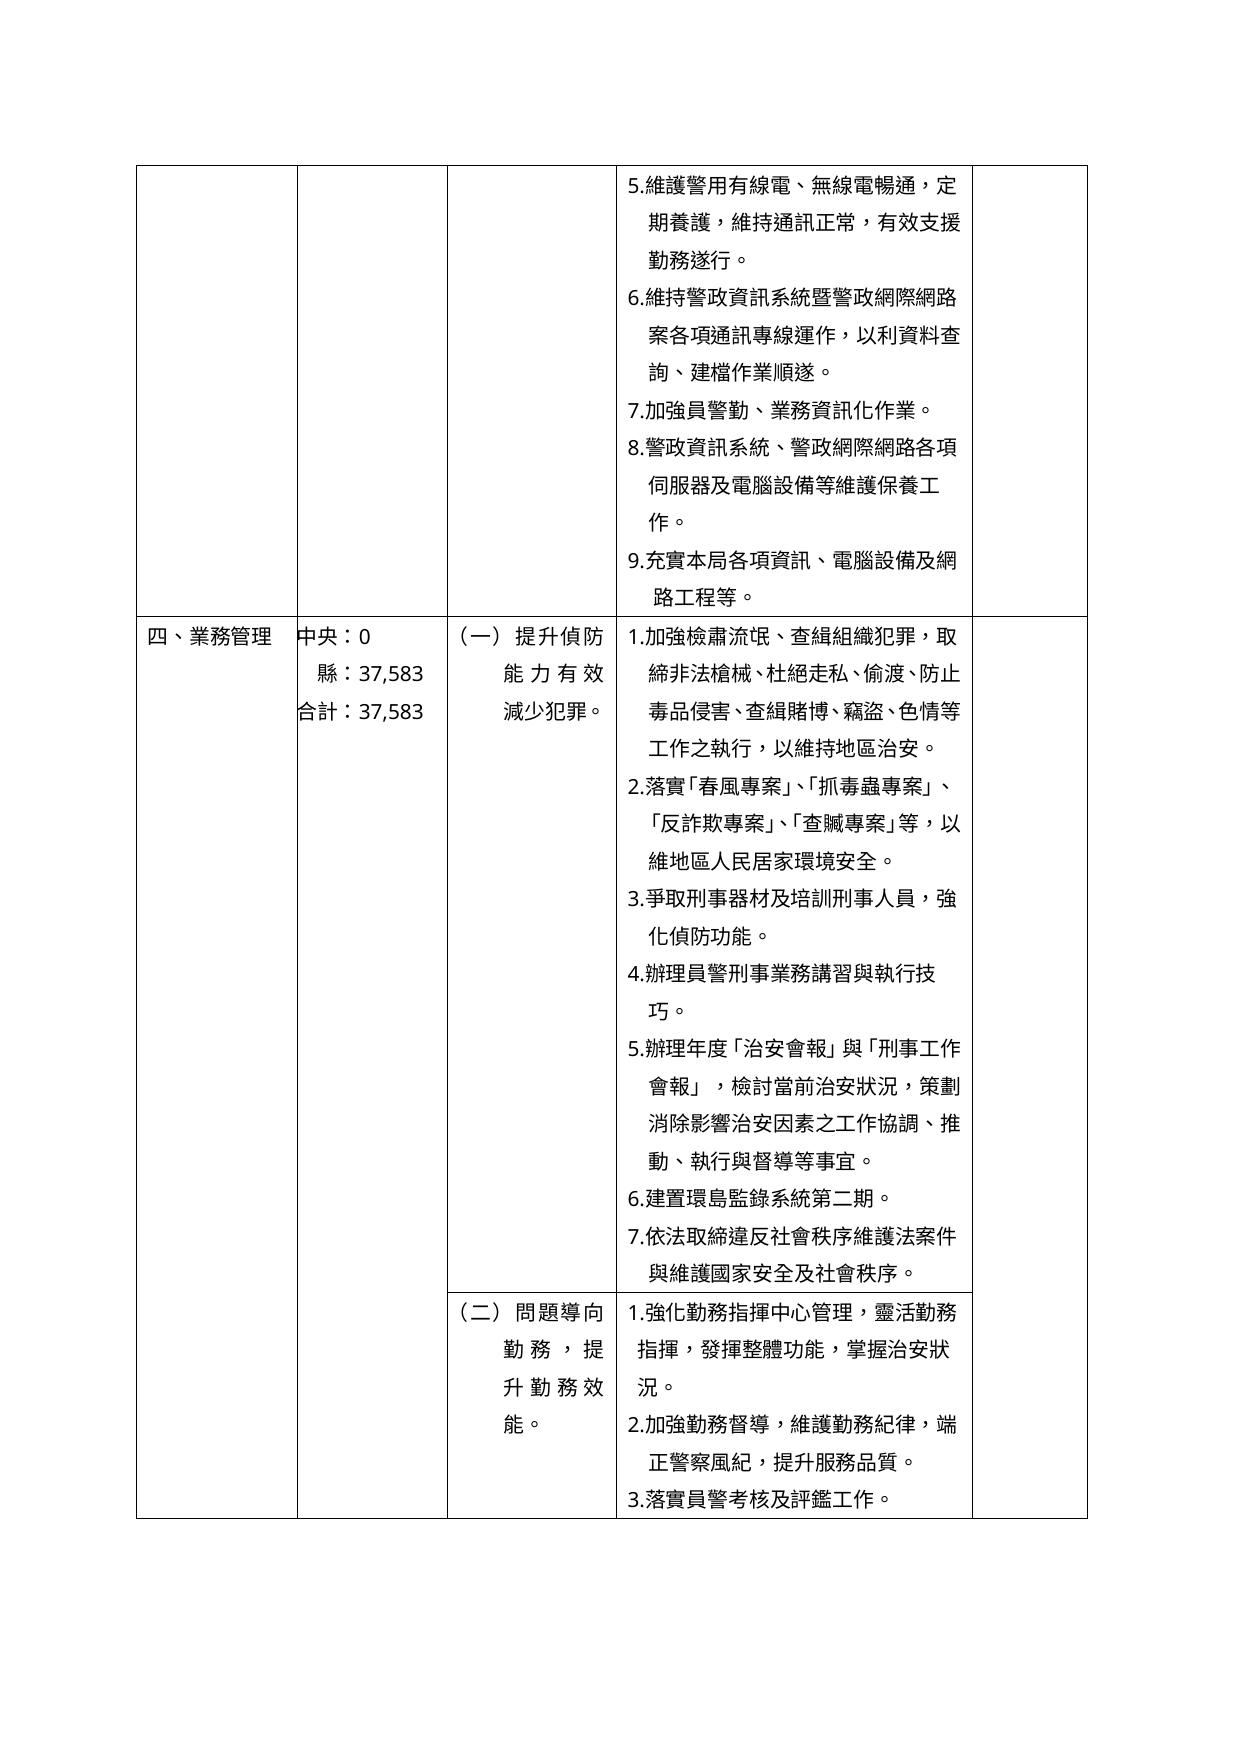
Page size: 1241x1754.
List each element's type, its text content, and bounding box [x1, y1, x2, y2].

table_cell [973, 617, 1087, 1518]
table_cell 1.加強檢肅流氓、查緝組織犯罪，取締非法槍械、杜絕走私、偷渡、防止毒品侵害、查緝賭博、竊盜、色情等工作之執行，以維持地區治安。 2.落實「春風專案」、「抓毒蟲專案」、「反詐欺專案」、「查贓專案」等，以維地區人民居家環境安全。 3.爭取刑事器材及培訓刑事人員，強化偵防功能。 4.辦理員警刑事業務講習與執行技巧。 5.辦理年度「治安會報」與「刑事工作會報」，檢討當前治安狀況，策劃消除影響治安因素之工作協調、推動、執行與督導等事宜。 6.建置環島監錄系統第二期。 7.依法取締違反社會秩序維護法案件與維護國家安全及社會秩序。 [617, 617, 972, 1292]
table_cell （一）提升偵防能力有效減少犯罪。 [448, 617, 616, 1292]
table_cell 5.維護警用有線電、無線電暢通，定期養護，維持通訊正常，有效支援勤務遂行。 6.維持警政資訊系統暨警政網際網路案各項通訊專線運作，以利資料查詢、建檔作業順遂。 7.加強員警勤、業務資訊化作業。 8.警政資訊系統、警政網際網路各項伺服器及電腦設備等維護保養工作。 9.充實本局各項資訊、電腦設備及網路工程等。 [617, 166, 972, 616]
table_cell [448, 166, 616, 616]
table_cell [298, 166, 447, 616]
table_cell 1.強化勤務指揮中心管理，靈活勤務指揮，發揮整體功能，掌握治安狀況。 2.加強勤務督導，維護勤務紀律，端正警察風紀，提升服務品質。 3.落實員警考核及評鑑工作。 [617, 1293, 972, 1518]
table_cell [137, 166, 297, 616]
table_cell 中央：0 縣：37,583 合計：37,583 [298, 617, 447, 1518]
table_cell （二）問題導向勤務，提升勤務效能。 [448, 1293, 616, 1518]
table_cell 四、業務管理 [137, 617, 297, 1518]
table_cell [973, 166, 1087, 616]
